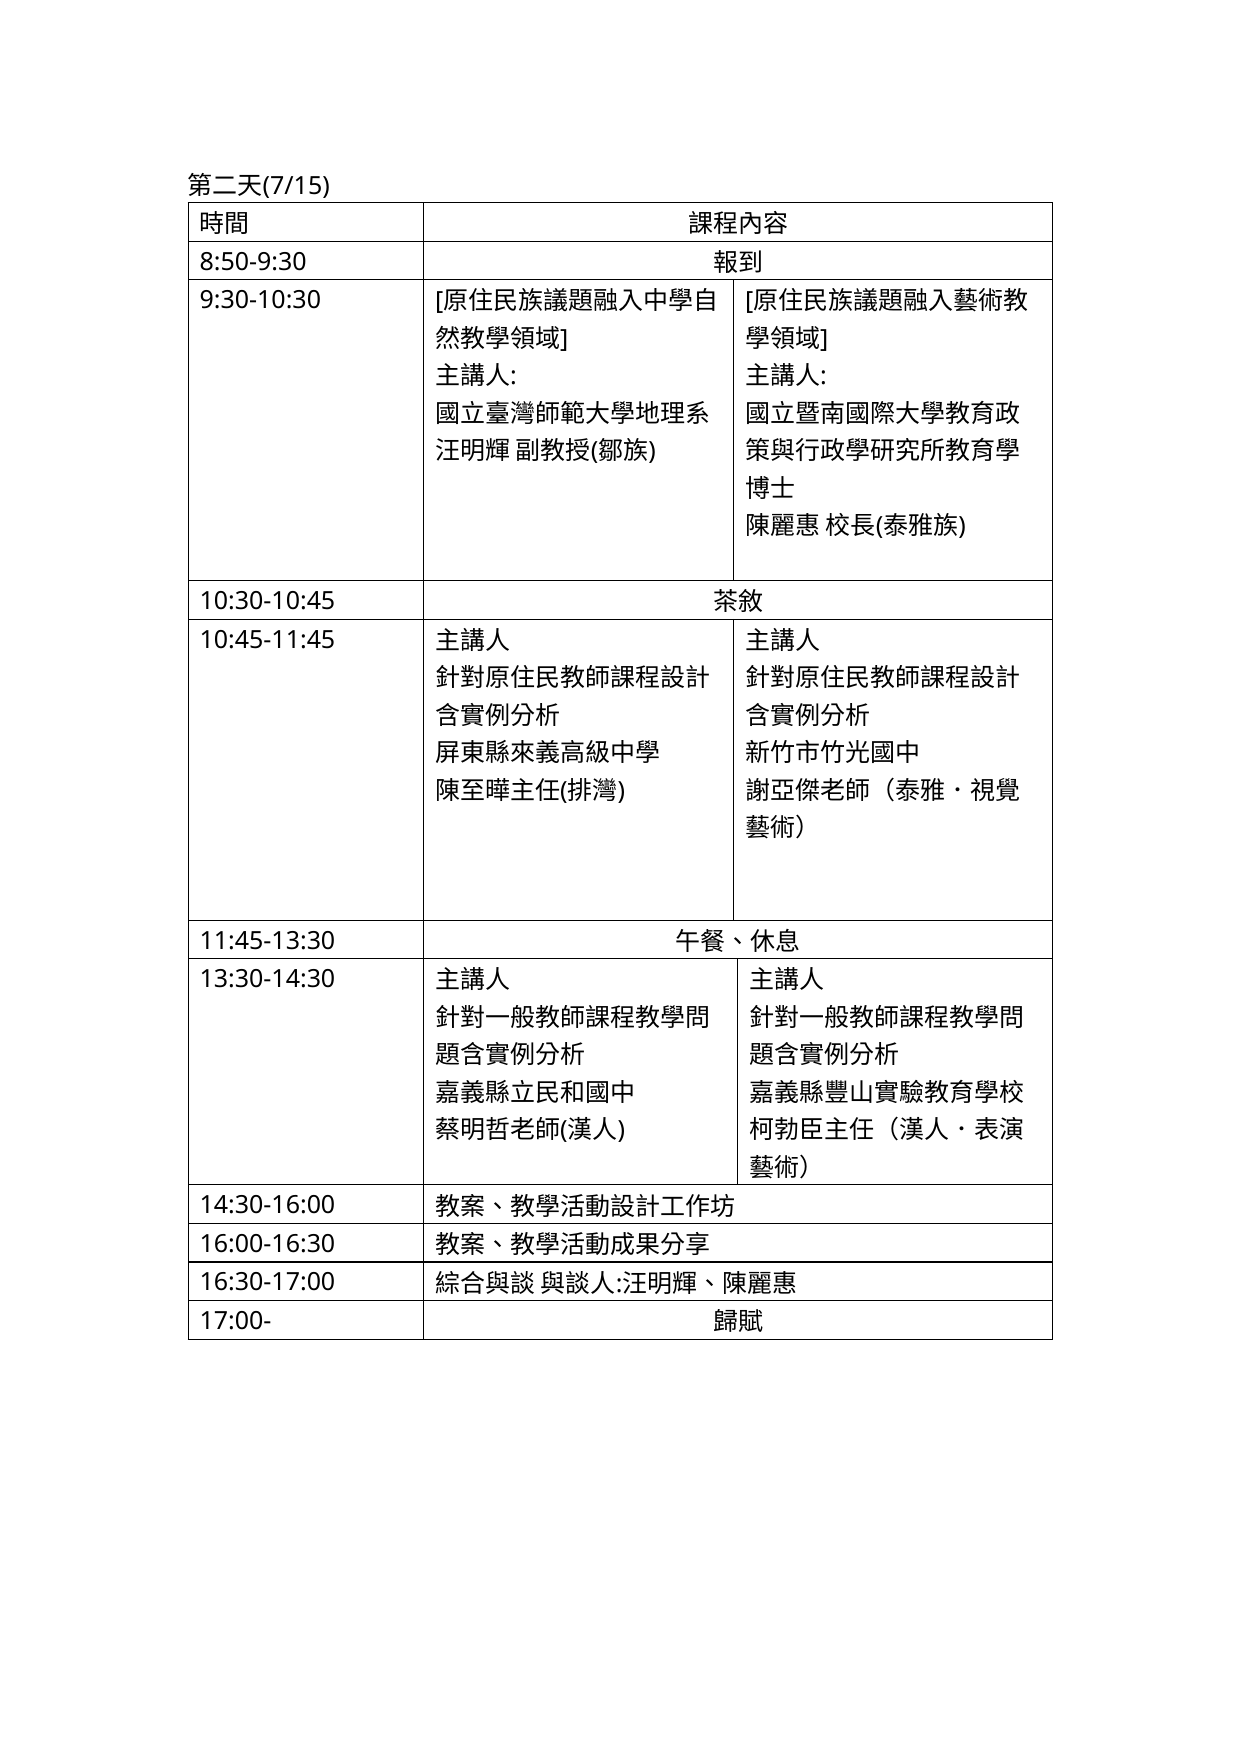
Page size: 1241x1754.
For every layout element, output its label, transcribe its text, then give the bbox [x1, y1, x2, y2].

table_cell 午餐、休息 [424, 921, 1052, 958]
table_cell 主講人 針對原住民教師課程設計含實例分析 新竹市竹光國中 謝亞傑老師（泰雅．視覺藝術） [734, 620, 1052, 920]
table_header 時間 [189, 203, 423, 241]
table_cell 教案、教學活動設計工作坊 [424, 1185, 1052, 1223]
table_cell 主講人 針對一般教師課程教學問題含實例分析 嘉義縣立民和國中 蔡明哲老師(漢人) [424, 959, 737, 1184]
table_cell 11:45-13:30 [189, 921, 423, 958]
table_cell 綜合與談 與談人:汪明輝、陳麗惠 [424, 1263, 1052, 1300]
table_cell 9:30-10:30 [189, 280, 423, 580]
table_cell 報到 [424, 242, 1052, 279]
table_cell 13:30-14:30 [189, 959, 423, 1184]
table_cell [原住民族議題融入藝術教學領域] 主講人: 國立暨南國際大學教育政策與行政學研究所教育學博士 陳麗惠 校長(泰雅族) [734, 280, 1052, 580]
table_cell 教案、教學活動成果分享 [424, 1224, 1052, 1261]
table_cell 10:45-11:45 [189, 620, 423, 920]
table_cell 16:00-16:30 [189, 1224, 423, 1261]
table_header 課程內容 [424, 203, 1052, 241]
table_cell 歸賦 [424, 1301, 1052, 1338]
table_cell 14:30-16:00 [189, 1185, 423, 1223]
table_cell 主講人 針對原住民教師課程設計含實例分析 屏東縣來義高級中學 陳至曄主任(排灣) [424, 620, 733, 920]
table_cell 主講人 針對一般教師課程教學問題含實例分析 嘉義縣豐山實驗教育學校 柯勃臣主任（漢人．表演藝術） [738, 959, 1052, 1184]
table_cell 茶敘 [424, 581, 1052, 619]
table_cell 8:50-9:30 [189, 242, 423, 279]
table_cell [原住民族議題融入中學自然教學領域] 主講人: 國立臺灣師範大學地理系 汪明輝 副教授(鄒族) [424, 280, 733, 580]
text 第二天(7/15) [187, 164, 1053, 202]
table_cell 16:30-17:00 [189, 1263, 423, 1300]
table_cell 17:00- [189, 1301, 423, 1338]
table_cell 10:30-10:45 [189, 581, 423, 619]
